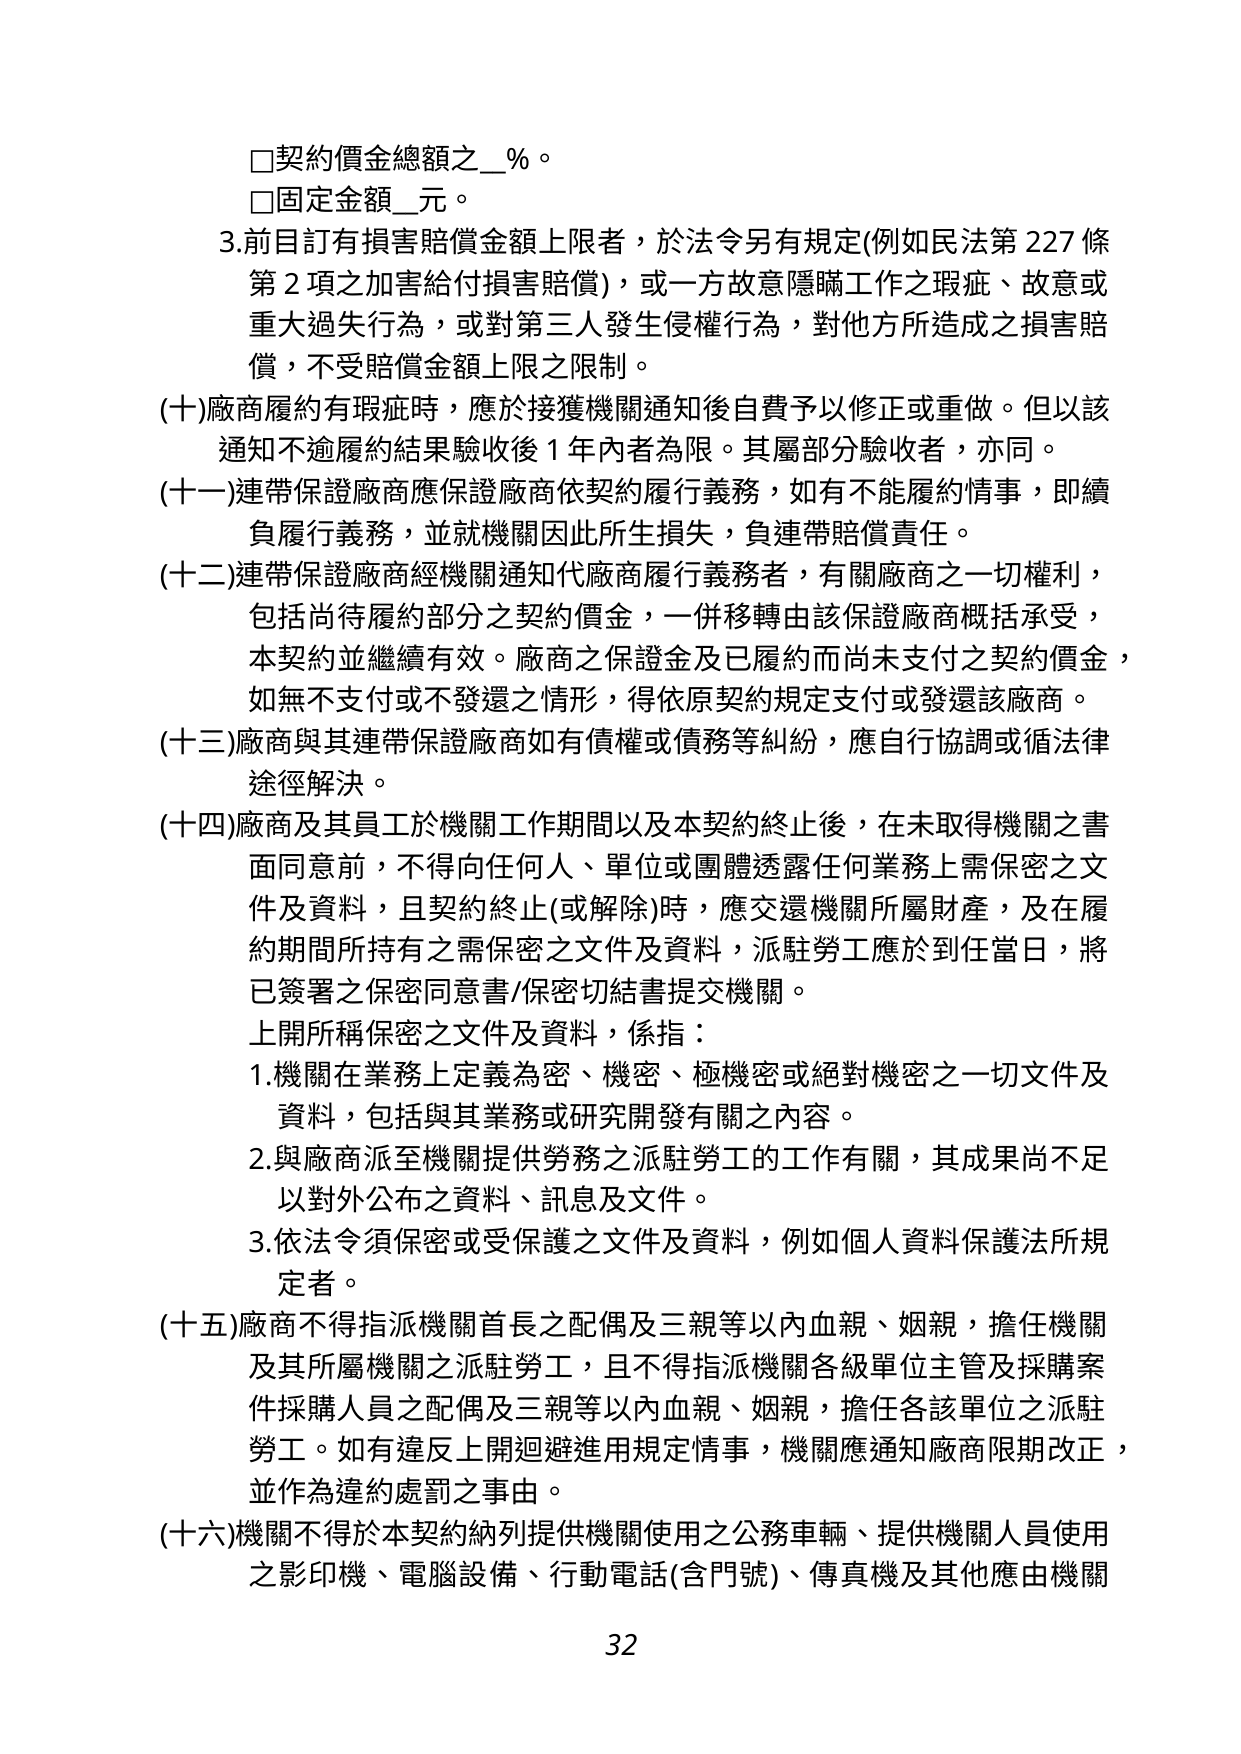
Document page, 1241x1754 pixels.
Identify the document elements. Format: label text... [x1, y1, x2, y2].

text (十五)廠商不得指派機關首長之配偶及三親等以內血親、姻親，擔任機關及其所屬機關之派駐勞工，且不得指派機關各級單位主管及採購案件採購人員之配偶及三親等以內血親、姻親，擔任各該單位之派駐勞工。如有違反上開迴避進用規定情事，機關應通知廠商限期改正，並作為違約處罰之事由。 [159, 1302, 1108, 1511]
text (十六)機關不得於本契約納列提供機關使用之公務車輛、提供機關人員使用之影印機、電腦設備、行動電話(含門號)、傳真機及其他應由機關 [159, 1511, 1110, 1594]
text 上開所稱保密之文件及資料，係指： [248, 1011, 1108, 1052]
text □契約價金總額之__%。 [248, 136, 1110, 177]
text (十四)廠商及其員工於機關工作期間以及本契約終止後，在未取得機關之書面同意前，不得向任何人、單位或團體透露任何業務上需保密之文件及資料，且契約終止(或解除)時，應交還機關所屬財產，及在履約期間所持有之需保密之文件及資料，派駐勞工應於到任當日，將已簽署之保密同意書/保密切結書提交機關。 [159, 802, 1110, 1011]
text (十一)連帶保證廠商應保證廠商依契約履行義務，如有不能履約情事，即續負履行義務，並就機關因此所生損失，負連帶賠償責任。 [159, 469, 1110, 552]
text 3.依法令須保密或受保護之文件及資料，例如個人資料保護法所規定者。 [248, 1219, 1110, 1302]
text 1.機關在業務上定義為密、機密、極機密或絕對機密之一切文件及資料，包括與其業務或研究開發有關之內容。 [248, 1052, 1110, 1136]
text (十二)連帶保證廠商經機關通知代廠商履行義務者，有關廠商之一切權利，包括尚待履約部分之契約價金，一併移轉由該保證廠商概括承受，本契約並繼續有效。廠商之保證金及已履約而尚未支付之契約價金，如無不支付或不發還之情形，得依原契約規定支付或發還該廠商。 [159, 552, 1110, 719]
text (十三)廠商與其連帶保證廠商如有債權或債務等糾紛，應自行協調或循法律途徑解決。 [159, 719, 1110, 802]
text □固定金額__元。 [248, 177, 1110, 219]
text 2.與廠商派至機關提供勞務之派駐勞工的工作有關，其成果尚不足以對外公布之資料、訊息及文件。 [248, 1136, 1110, 1219]
text 3.前目訂有損害賠償金額上限者，於法令另有規定(例如民法第227條第2項之加害給付損害賠償)，或一方故意隱瞞工作之瑕疵、故意或重大過失行為，或對第三人發生侵權行為，對他方所造成之損害賠償，不受賠償金額上限之限制。 [218, 219, 1110, 386]
text (十)廠商履約有瑕疵時，應於接獲機關通知後自費予以修正或重做。但以該通知不逾履約結果驗收後1年內者為限。其屬部分驗收者，亦同。 [159, 386, 1110, 469]
